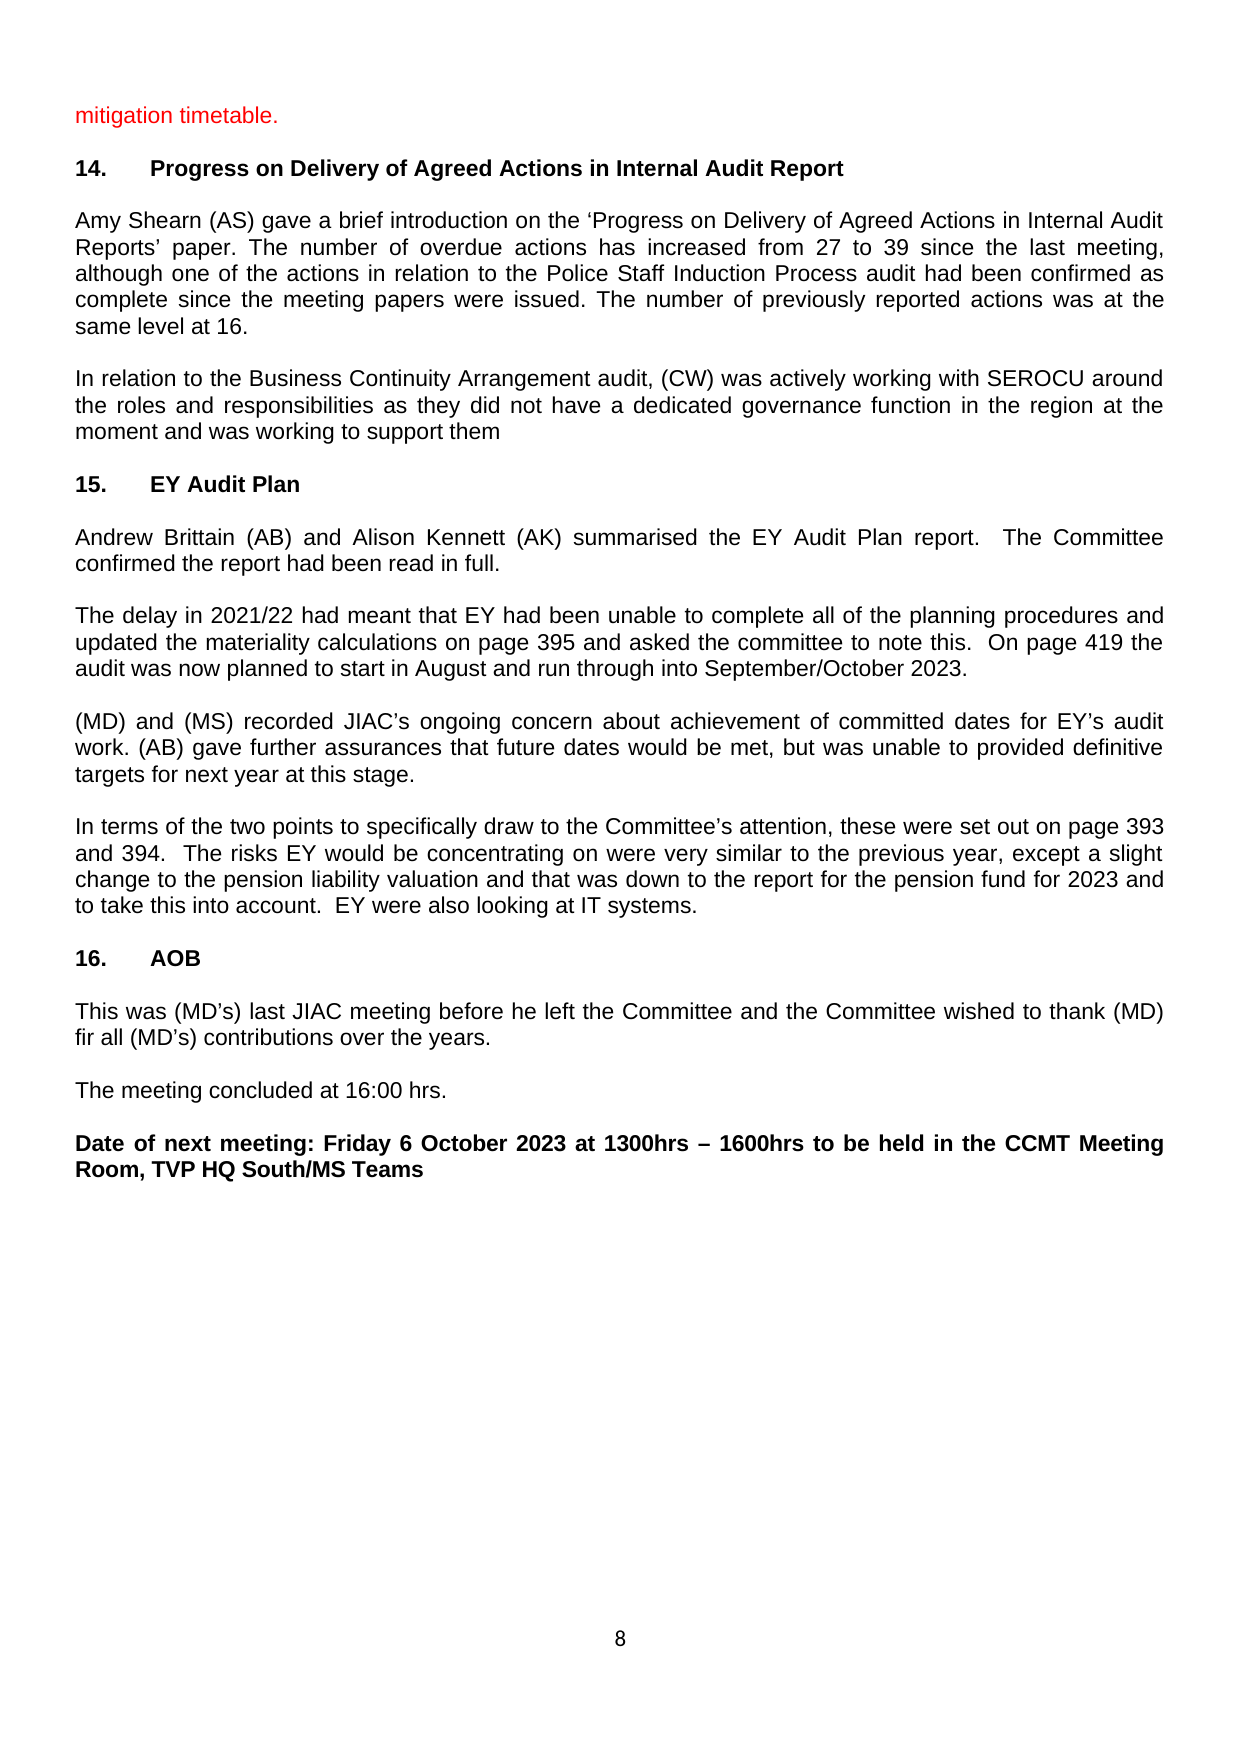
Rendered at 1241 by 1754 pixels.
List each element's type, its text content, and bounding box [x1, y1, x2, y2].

text The delay in 2021/22 had meant that EY had been unable to complete all of the planning procedures and updated the materiality calculations on page 395 and asked the committee to note this. On page 419 the audit was now planned to start in August and run through into September/October 2023. [75, 602, 1165, 682]
text Andrew Brittain (AB) and Alison Kennett (AK) summarised the EY Audit Plan report. The Committee confirmed the report had been read in full. [75, 523, 1165, 576]
text 15. EY Audit Plan [75, 471, 1165, 497]
text 16. AOB [75, 945, 1165, 971]
text In relation to the Business Continuity Arrangement audit, (CW) was actively working with SEROCU around the roles and responsibilities as they did not have a dedicated governance function in the region at the moment and was working to support them [75, 365, 1165, 444]
text Date of next meeting: Friday 6 October 2023 at 1300hrs – 1600hrs to be held in the CCMT Meeting Room, TVP HQ South/MS Teams [75, 1129, 1165, 1182]
text (MD) and (MS) recorded JIAC’s ongoing concern about achievement of committed dates for EY’s audit work. (AB) gave further assurances that future dates would be met, but was unable to provided definitive targets for next year at this stage. [75, 708, 1165, 787]
text The meeting concluded at 16:00 hrs. [75, 1077, 1165, 1103]
text This was (MD’s) last JIAC meeting before he left the Committee and the Committee wished to thank (MD) fir all (MD’s) contributions over the years. [75, 998, 1165, 1051]
text 14. Progress on Delivery of Agreed Actions in Internal Audit Report [75, 154, 1165, 181]
text In terms of the two points to specifically draw to the Committee’s attention, these were set out on page 393 and 394. The risks EY would be concentrating on were very similar to the previous year, except a slight change to the pension liability valuation and that was down to the report for the pension fund for 2023 and to take this into account. EY were also looking at IT systems. [75, 813, 1165, 919]
text Amy Shearn (AS) gave a brief introduction on the ‘Progress on Delivery of Agreed Actions in Internal Audit Reports’ paper. The number of overdue actions has increased from 27 to 39 since the last meeting, although one of the actions in relation to the Police Staff Induction Process audit had been confirmed as complete since the meeting papers were issued. The number of previously reported actions was at the same level at 16. [75, 207, 1165, 339]
text mitigation timetable. [75, 102, 1165, 128]
